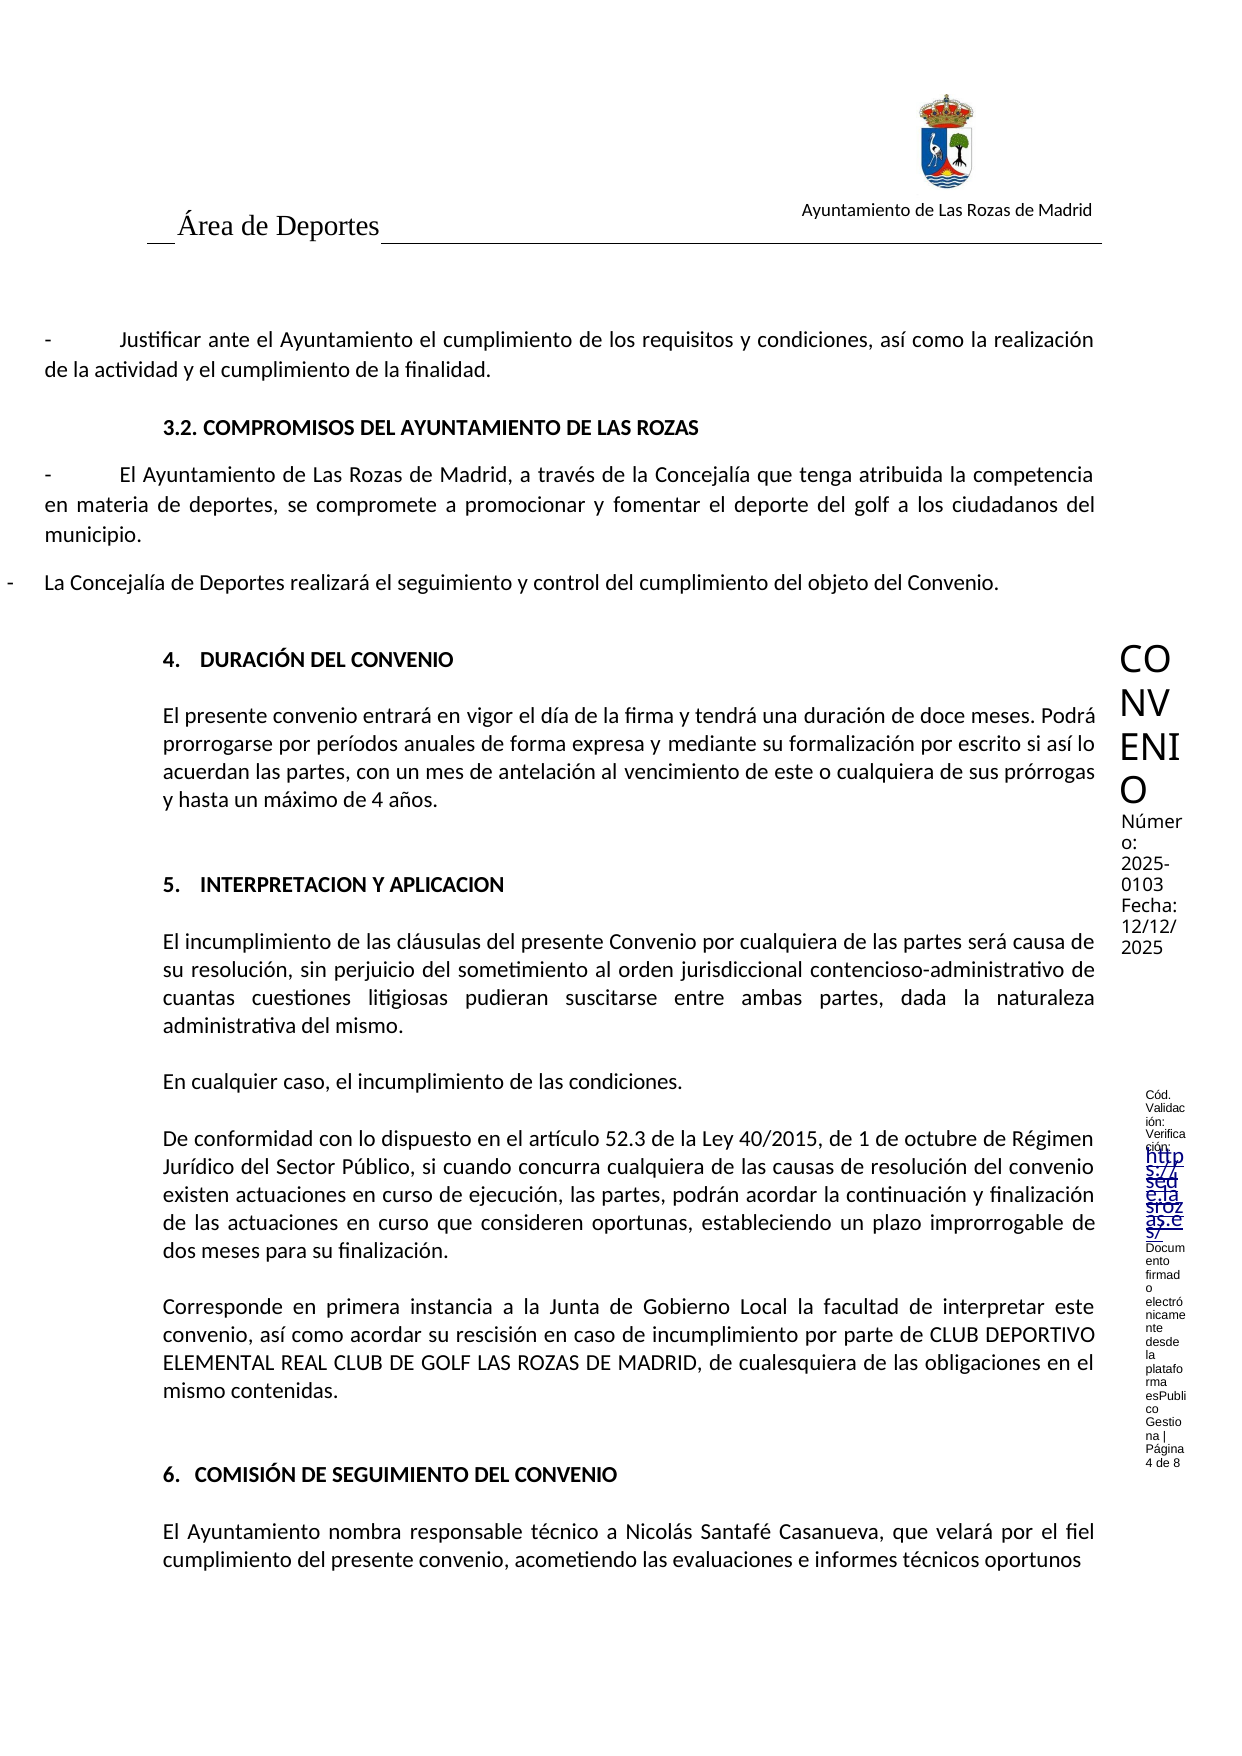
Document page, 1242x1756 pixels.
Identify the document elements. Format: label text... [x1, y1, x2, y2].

list CONVENIO [1119, 638, 1186, 812]
list La Concejalía de Deportes realizará el seguimiento y control del cumplimiento del objeto del Convenio. [7, 568, 1096, 596]
text En cualquier caso, el incumplimiento de las condiciones. [163, 1067, 1187, 1610]
text De conformidad con lo dispuesto en el artículo 52.3 de la Ley 40/2015, de 1 de octubre de Régimen Jurídico del Sector Público, si cuando concurra cualquiera de las causas de resolución del convenio existen actuaciones en curso de ejecución, las partes, podrán acordar la continuación y finalización de las actuaciones en curso que consideren oportunas, estableciendo un plazo improrrogable de dos meses para su finalización. [163, 1124, 1096, 1264]
text El presente convenio entrará en vigor el día de la firma y tendrá una duración de doce meses. Podrá prorrogarse por períodos anuales de forma expresa y mediante su formalización por escrito si así lo acuerdan las partes, con un mes de antelación al vencimiento de este o cualquiera de sus prórrogas y hasta un máximo de 4 años. [163, 701, 1096, 813]
list COMISIÓN DE SEGUIMIENTO DEL CONVENIO [163, 1461, 1143, 1488]
list DURACIÓN DEL CONVENIO [163, 636, 1186, 983]
list Justificar ante el Ayuntamiento el cumplimiento de los requisitos y condiciones, así como la realización de la actividad y el cumplimiento de la finalidad. [44, 325, 1096, 383]
text El incumplimiento de las cláusulas del presente Convenio por cualquiera de las partes será causa de su resolución, sin perjuicio del sometimiento al orden jurisdiccional contencioso-administrativo de cuantas cuestiones litigiosas pudieran suscitarse entre ambas partes, dada la naturaleza administrativa del mismo. [163, 927, 1096, 1039]
text Verificación: https://sede.lasrozas.es/ [1145, 1129, 1187, 1241]
text Cód. Validación: [1145, 1089, 1187, 1129]
list Número: 2025-0103 Fecha: 12/12/2025 [1121, 812, 1186, 959]
text El Ayuntamiento nombra responsable técnico a Nicolás Santafé Casanueva, que velará por el fiel cumplimiento del presente convenio, acometiendo las evaluaciones e informes técnicos oportunos [163, 1517, 1096, 1573]
text Documento firmado electrónicamente desde la plataforma esPublico Gestiona | Página 4 de 8 [1145, 1241, 1187, 1470]
list El Ayuntamiento de Las Rozas de Madrid, a través de la Concejalía que tenga atribuida la competencia en materia de deportes, se compromete a promocionar y fomentar el deporte del golf a los ciudadanos del municipio. [44, 460, 1096, 548]
list INTERPRETACION Y APLICACION [163, 870, 1117, 898]
text Corresponde en primera instancia a la Junta de Gobierno Local la facultad de interpretar este convenio, así como acordar su rescisión en caso de incumplimiento por parte de CLUB DEPORTIVO ELEMENTAL REAL CLUB DE GOLF LAS ROZAS DE MADRID, de cualesquiera de las obligaciones en el mismo contenidas. [163, 1292, 1096, 1404]
list COMPROMISOS DEL AYUNTAMIENTO DE LAS ROZAS [163, 413, 1183, 441]
